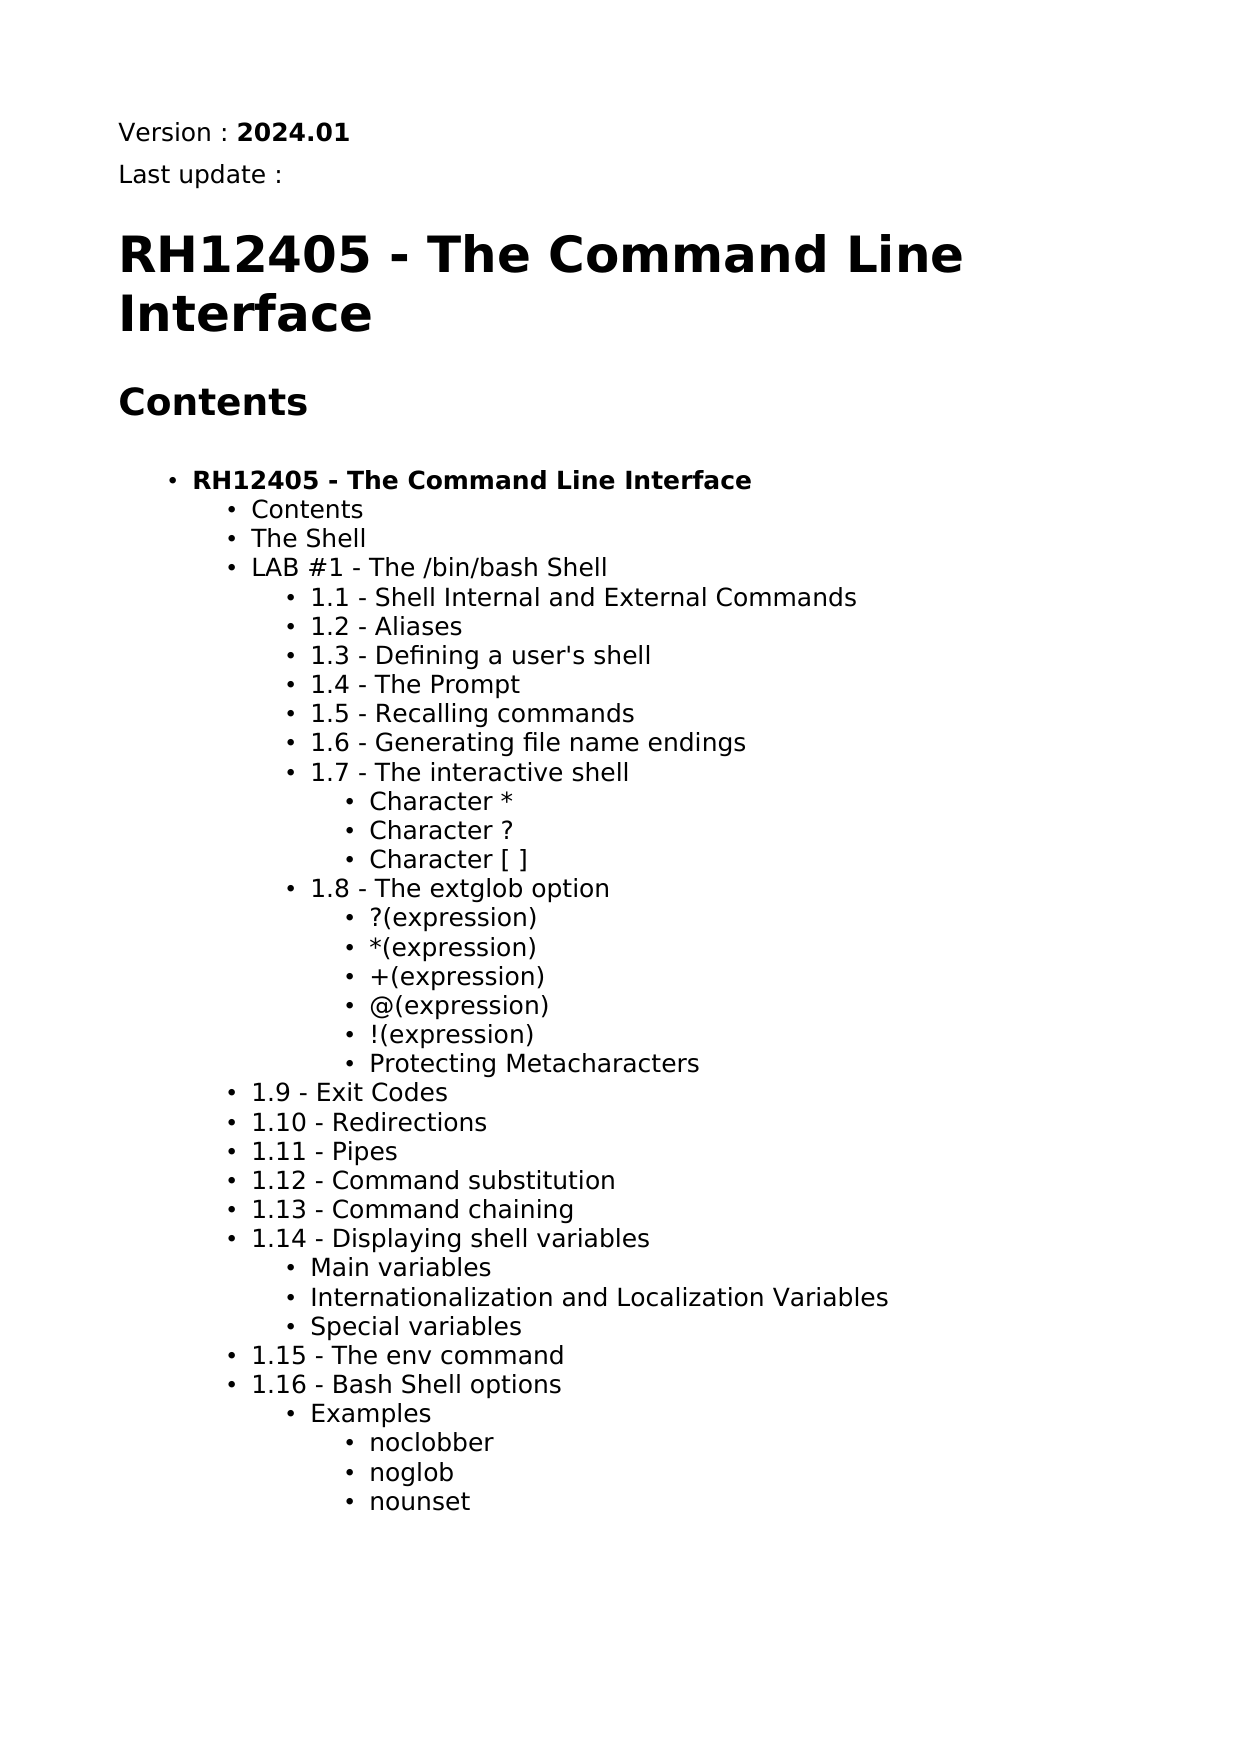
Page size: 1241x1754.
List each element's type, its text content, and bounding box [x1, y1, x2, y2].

list Character ? [354, 816, 1122, 845]
list @(expression) [354, 991, 1122, 1020]
list 1.5 - Recalling commands [295, 699, 1122, 728]
list 1.11 - Pipes [236, 1137, 1122, 1166]
list 1.9 - Exit Codes [236, 1078, 1122, 1108]
list !(expression) [354, 1020, 1122, 1049]
list 1.14 - Displaying shell variables [236, 1224, 1122, 1253]
list 1.12 - Command substitution [236, 1166, 1122, 1195]
text Last update : [118, 160, 1122, 189]
list LAB #1 - The /bin/bash Shell [236, 553, 1122, 583]
list 1.2 - Aliases [295, 612, 1122, 641]
list *(expression) [354, 933, 1122, 962]
list noglob [354, 1458, 1122, 1487]
list 1.7 - The interactive shell [295, 758, 1122, 787]
list 1.13 - Command chaining [236, 1195, 1122, 1224]
list 1.4 - The Prompt [295, 670, 1122, 699]
list nounset [354, 1487, 1122, 1516]
list RH12405 - The Command Line Interface [177, 466, 1122, 495]
list Main variables [295, 1253, 1122, 1283]
list Protecting Metacharacters [354, 1049, 1122, 1078]
list Contents [236, 495, 1122, 524]
list 1.10 - Redirections [236, 1108, 1122, 1137]
list 1.1 - Shell Internal and External Commands [295, 583, 1122, 612]
text Version : 2024.01 [118, 118, 1122, 147]
list noclobber [354, 1428, 1122, 1458]
list 1.8 - The extglob option [295, 874, 1122, 903]
subtitle Contents [118, 380, 1122, 424]
subtitle RH12405 - The Command Line Interface [118, 226, 1122, 343]
list Character * [354, 787, 1122, 816]
list Internationalization and Localization Variables [295, 1283, 1122, 1312]
list ?(expression) [354, 903, 1122, 933]
list Examples [295, 1399, 1122, 1428]
list 1.15 - The env command [236, 1341, 1122, 1370]
list 1.16 - Bash Shell options [236, 1370, 1122, 1399]
list +(expression) [354, 962, 1122, 991]
list 1.6 - Generating file name endings [295, 728, 1122, 758]
list The Shell [236, 524, 1122, 553]
list 1.3 - Defining a user's shell [295, 641, 1122, 670]
list Character [ ] [354, 845, 1122, 874]
list Special variables [295, 1312, 1122, 1341]
